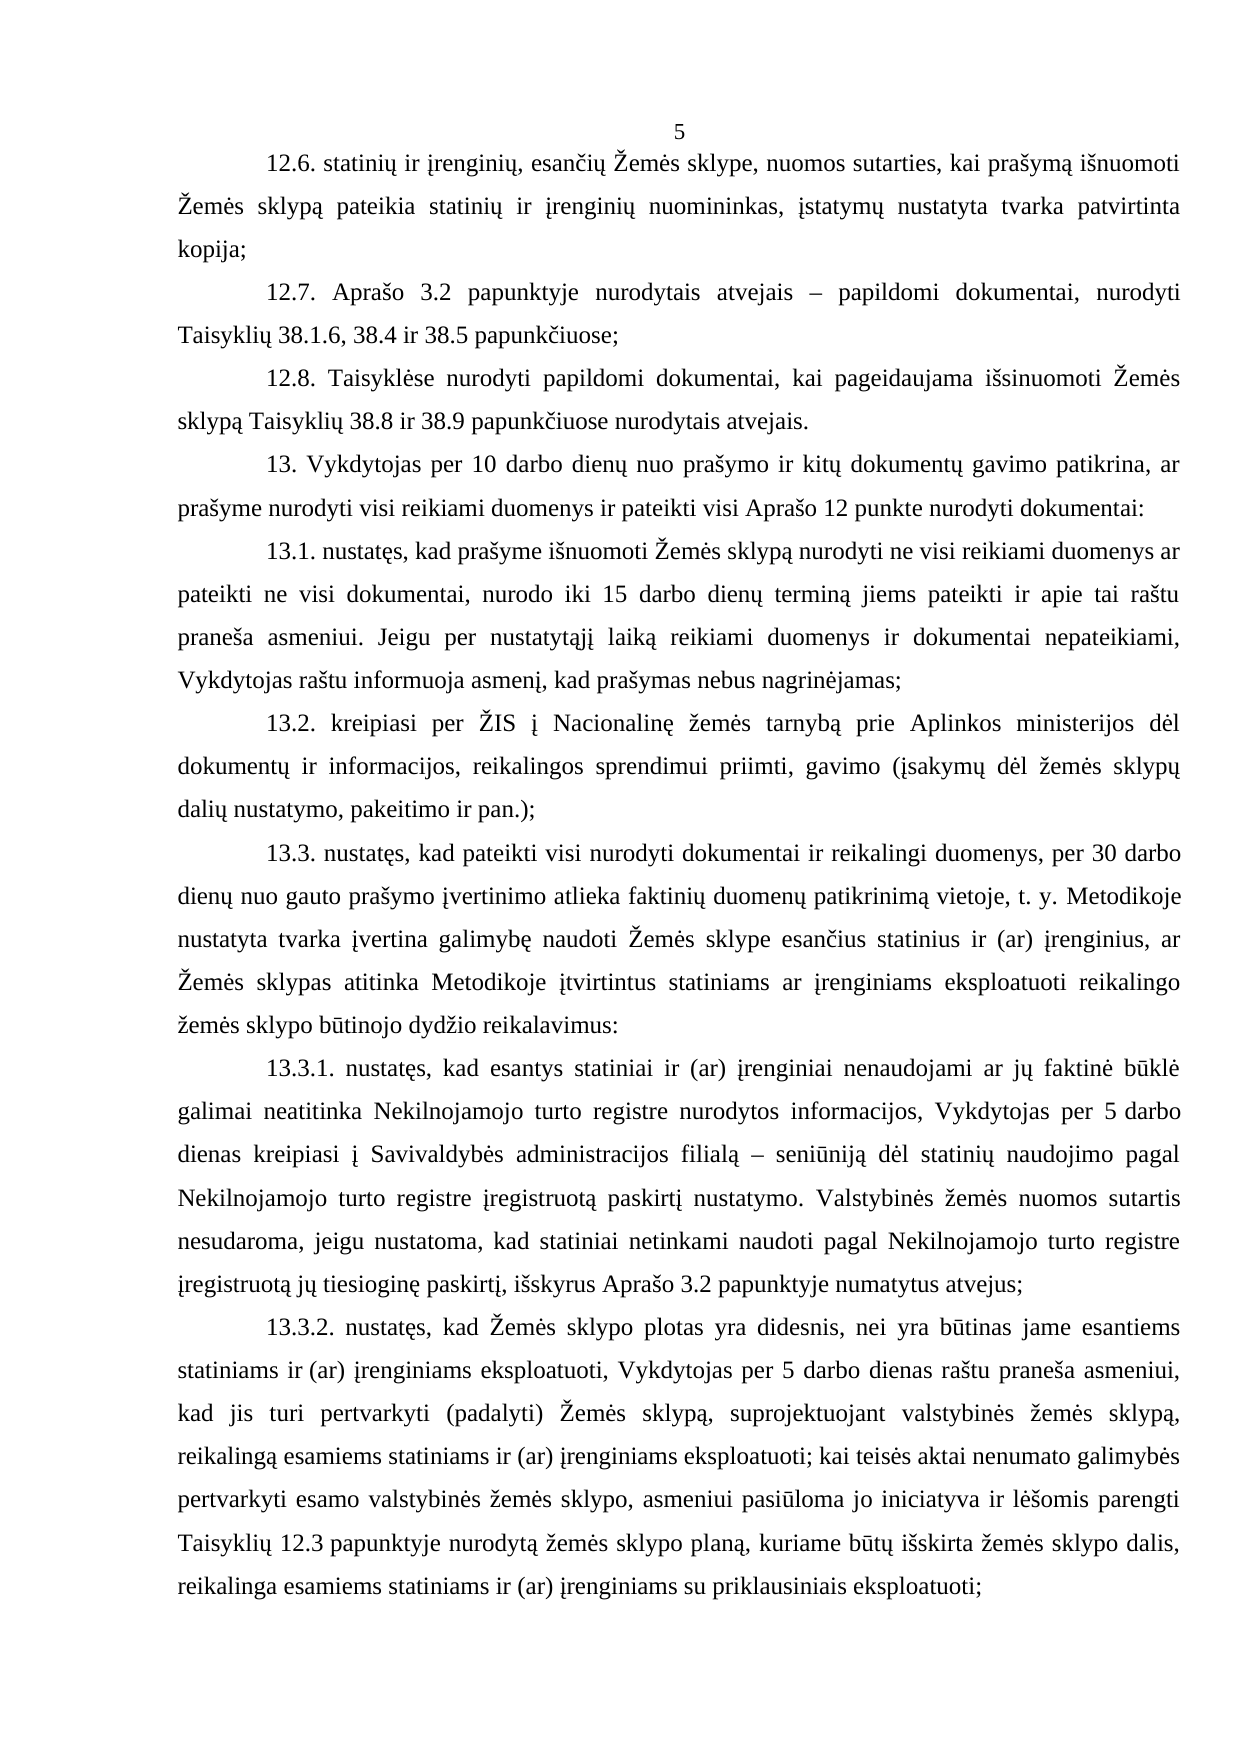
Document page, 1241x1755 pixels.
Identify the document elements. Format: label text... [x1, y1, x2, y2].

text 13.1. nustatęs, kad prašyme išnuomoti Žemės sklypą nurodyti ne visi reikiami duomenys ar pateikti ne visi dokumentai, nurodo iki 15 darbo dienų terminą jiems pateikti ir apie tai raštu praneša asmeniui. Jeigu per nustatytąjį laiką reikiami duomenys ir dokumentai nepateikiami, Vykdytojas raštu informuoja asmenį, kad prašymas nebus nagrinėjamas; [177, 536, 1181, 694]
text 12.8. Taisyklėse nurodyti papildomi dokumentai, kai pageidaujama išsinuomoti Žemės sklypą Taisyklių 38.8 ir 38.9 papunkčiuose nurodytais atvejais. [177, 363, 1181, 435]
text 13.2. kreipiasi per ŽIS į Nacionalinę žemės tarnybą prie Aplinkos ministerijos dėl dokumentų ir informacijos, reikalingos sprendimui priimti, gavimo (įsakymų dėl žemės sklypų dalių nustatymo, pakeitimo ir pan.); [177, 708, 1181, 823]
text 12.6. statinių ir įrenginių, esančių Žemės sklype, nuomos sutarties, kai prašymą išnuomoti Žemės sklypą pateikia statinių ir įrenginių nuomininkas, įstatymų nustatyta tvarka patvirtinta kopija; [177, 148, 1181, 263]
text 13.3.1. nustatęs, kad esantys statiniai ir (ar) įrenginiai nenaudojami ar jų faktinė būklė galimai neatitinka Nekilnojamojo turto registre nurodytos informacijos, Vykdytojas per 5 darbo dienas kreipiasi į Savivaldybės administracijos filialą – seniūniją dėl statinių naudojimo pagal Nekilnojamojo turto registre įregistruotą paskirtį nustatymo. Valstybinės žemės nuomos sutartis nesudaroma, jeigu nustatoma, kad statiniai netinkami naudoti pagal Nekilnojamojo turto registre įregistruotą jų tiesioginę paskirtį, išskyrus Aprašo 3.2 papunktyje numatytus atvejus; [177, 1053, 1181, 1298]
text 13. Vykdytojas per 10 darbo dienų nuo prašymo ir kitų dokumentų gavimo patikrina, ar prašyme nurodyti visi reikiami duomenys ir pateikti visi Aprašo 12 punkte nurodyti dokumentai: [177, 449, 1181, 521]
text 13.3. nustatęs, kad pateikti visi nurodyti dokumentai ir reikalingi duomenys, per 30 darbo dienų nuo gauto prašymo įvertinimo atlieka faktinių duomenų patikrinimą vietoje, t. y. Metodikoje nustatyta tvarka įvertina galimybę naudoti Žemės sklype esančius statinius ir (ar) įrenginius, ar Žemės sklypas atitinka Metodikoje įtvirtintus statiniams ar įrenginiams eksploatuoti reikalingo žemės sklypo būtinojo dydžio reikalavimus: [177, 838, 1181, 1039]
text 13.3.2. nustatęs, kad Žemės sklypo plotas yra didesnis, nei yra būtinas jame esantiems statiniams ir (ar) įrenginiams eksploatuoti, Vykdytojas per 5 darbo dienas raštu praneša asmeniui, kad jis turi pertvarkyti (padalyti) Žemės sklypą, suprojektuojant valstybinės žemės sklypą, reikalingą esamiems statiniams ir (ar) įrenginiams eksploatuoti; kai teisės aktai nenumato galimybės pertvarkyti esamo valstybinės žemės sklypo, asmeniui pasiūloma jo iniciatyva ir lėšomis parengti Taisyklių 12.3 papunktyje nurodytą žemės sklypo planą, kuriame būtų išskirta žemės sklypo dalis, reikalinga esamiems statiniams ir (ar) įrenginiams su priklausiniais eksploatuoti; [177, 1312, 1181, 1599]
text 12.7. Aprašo 3.2 papunktyje nurodytais atvejais – papildomi dokumentai, nurodyti Taisyklių 38.1.6, 38.4 ir 38.5 papunkčiuose; [177, 277, 1181, 349]
